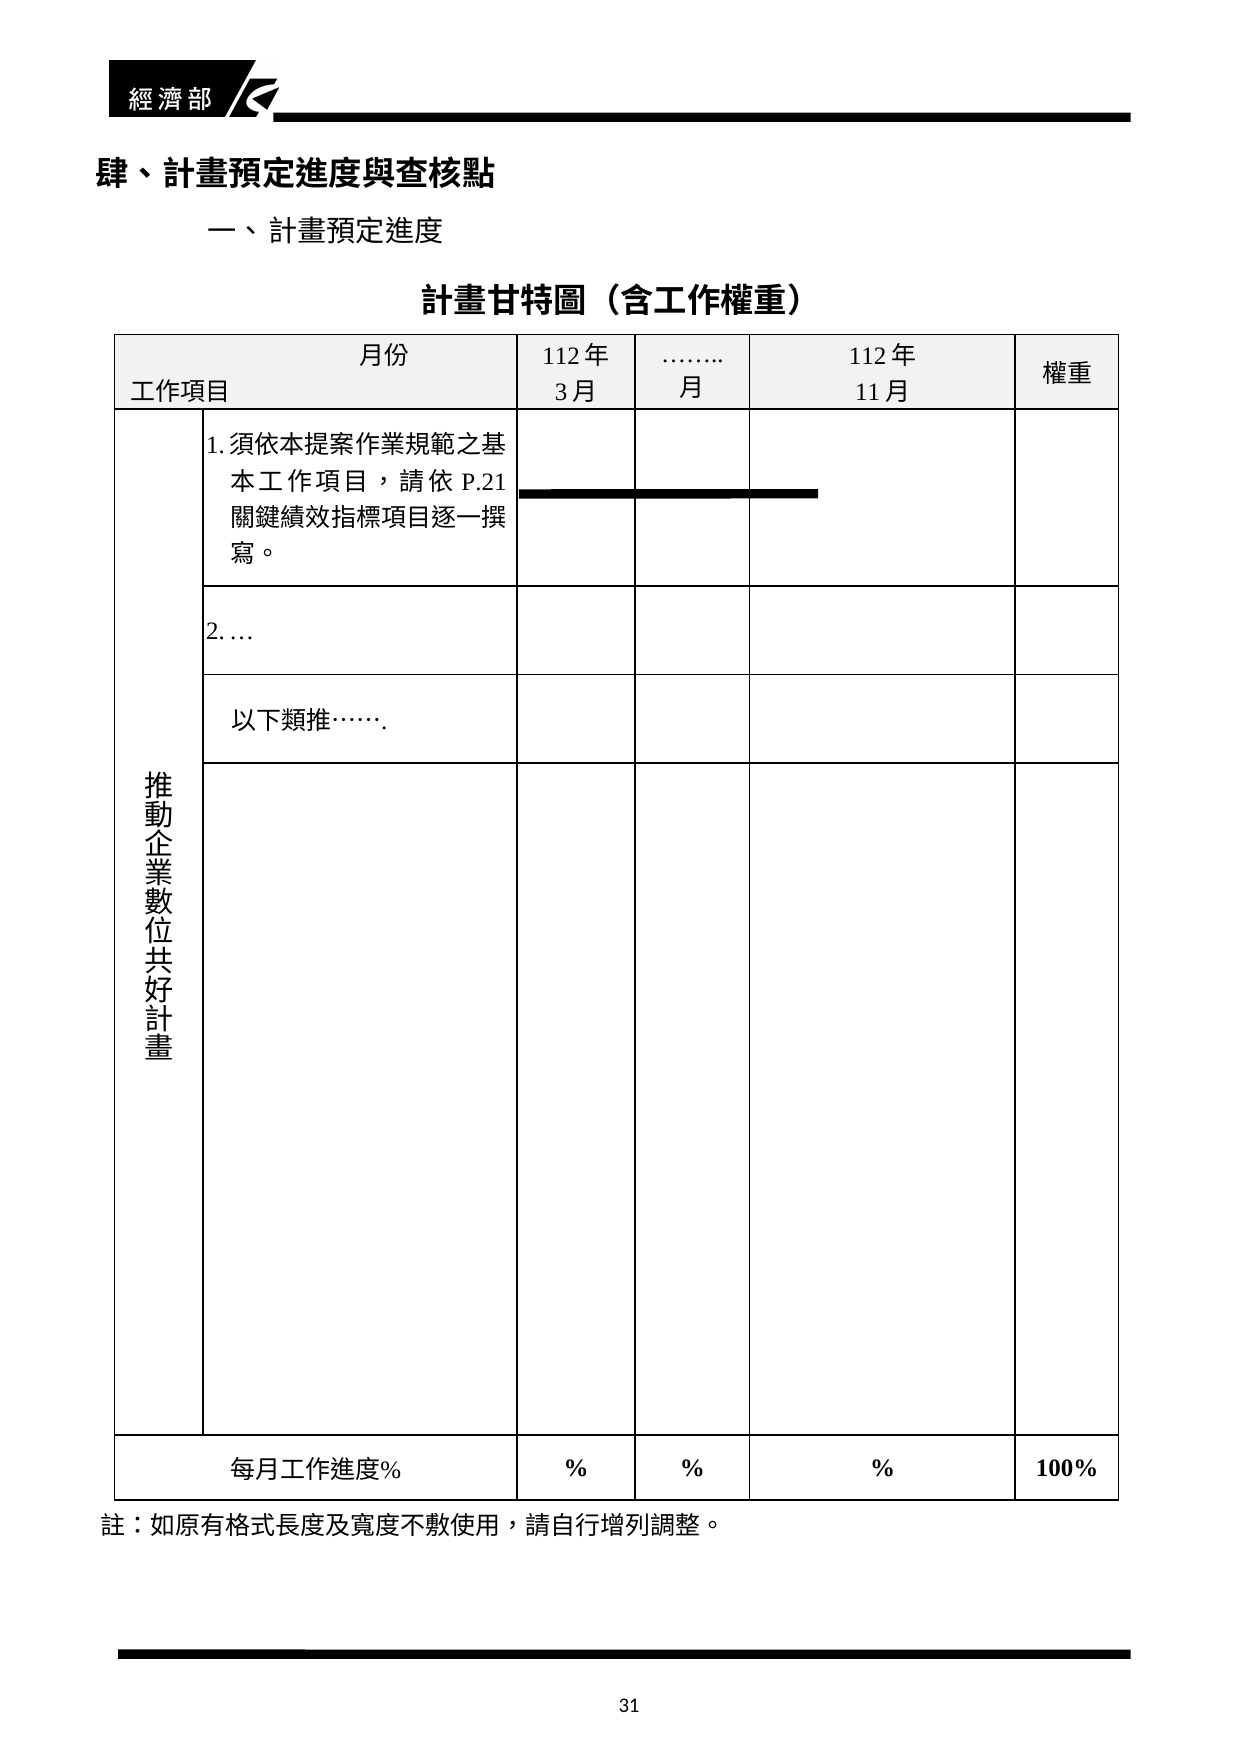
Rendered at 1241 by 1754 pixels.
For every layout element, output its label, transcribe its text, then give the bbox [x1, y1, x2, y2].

table_cell [1016, 675, 1118, 762]
table_cell [518, 764, 634, 1434]
text 計畫甘特圖（含工作權重） [118, 279, 1122, 321]
table_cell [636, 587, 749, 674]
table_cell % [750, 1436, 1014, 1499]
table_cell 以下類推……. [204, 675, 516, 762]
table_cell [636, 764, 749, 1434]
table_cell [1016, 410, 1118, 585]
list 計畫預定進度 [207, 208, 1122, 250]
list 肆、計畫預定進度與查核點 [95, 145, 1122, 195]
table_cell [1016, 764, 1118, 1434]
table_header …….. 月 [636, 335, 749, 408]
table_cell [636, 499, 749, 585]
table_cell [1016, 587, 1118, 674]
table_cell 100% [1016, 1436, 1118, 1499]
table_cell 每月工作進度% [115, 1436, 516, 1499]
table_header 權重 [1016, 335, 1118, 408]
table_cell [636, 675, 749, 762]
table_header 月份 工作項目 [115, 335, 516, 408]
text 註：如原有格式長度及寬度不敷使用，請自行增列調整。 [101, 1501, 1122, 1542]
table_cell [750, 764, 1014, 1434]
table_cell … [204, 587, 516, 674]
table_cell [750, 410, 1014, 585]
table_cell % [518, 1436, 634, 1499]
picture [109, 60, 279, 117]
table_cell [518, 499, 634, 585]
table_cell [750, 587, 1014, 674]
table_cell % [636, 1436, 749, 1499]
table_cell [204, 764, 516, 1434]
table_cell [518, 587, 634, 674]
table_cell [636, 410, 749, 489]
table_cell 須依本提案作業規範之基本工作項目，請依P.21關鍵績效指標項目逐一撰寫。 [204, 410, 516, 585]
table_cell [750, 675, 1014, 762]
table_header 112年 3月 [518, 335, 634, 408]
table_cell [518, 675, 634, 762]
table_cell 推動企業數位共好計畫 [115, 410, 202, 1434]
table_header 112年 11月 [750, 335, 1014, 408]
table_cell [518, 410, 634, 489]
